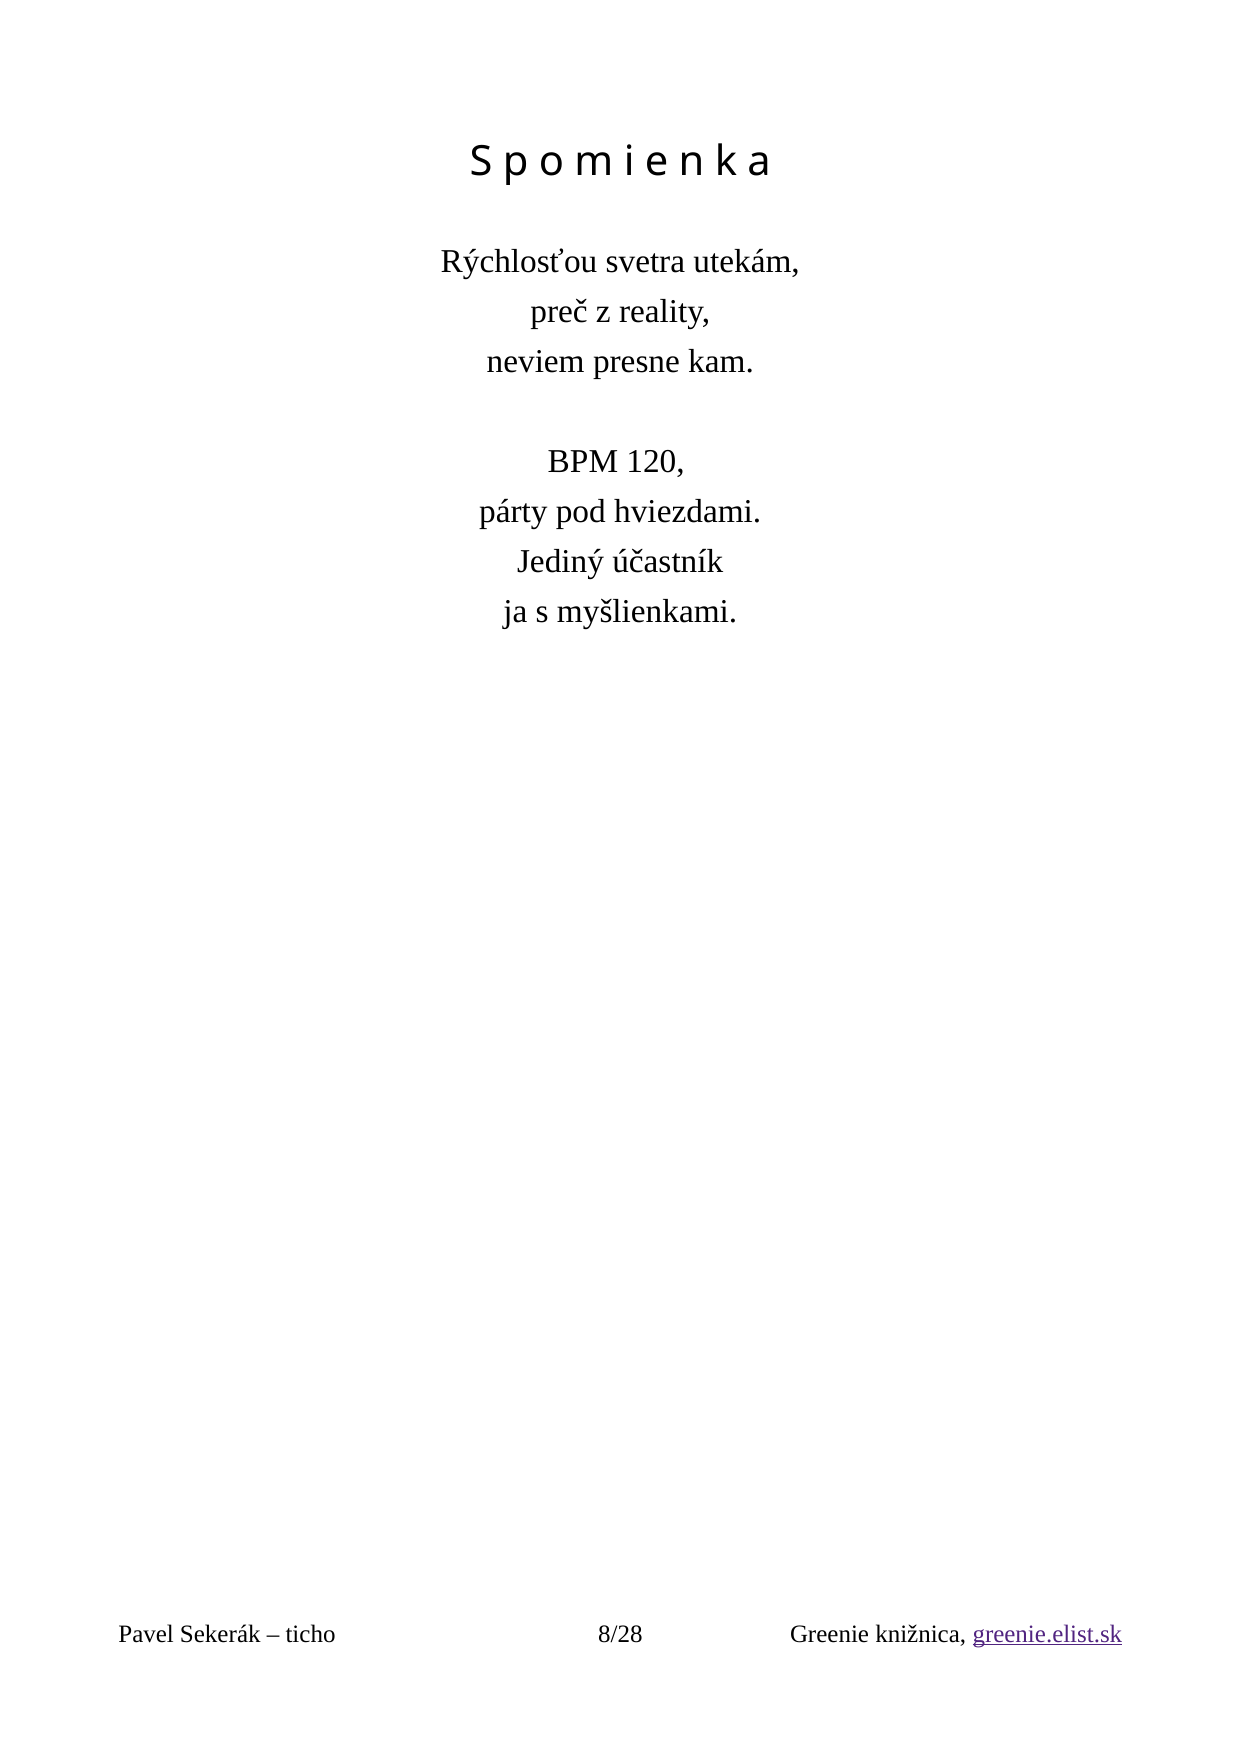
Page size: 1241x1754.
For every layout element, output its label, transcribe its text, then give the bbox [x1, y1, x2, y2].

text neviem presne kam. [106, 341, 1134, 379]
text ja s myšlienkami. [106, 592, 1134, 630]
text párty pod hviezdami. [106, 491, 1134, 530]
text Rýchlosťou svetra utekám, [106, 241, 1134, 279]
subtitle Spomienka [106, 131, 1134, 188]
text BPM 120, [106, 441, 1134, 480]
text Jediný účastník [106, 542, 1134, 580]
text preč z reality, [106, 291, 1134, 329]
